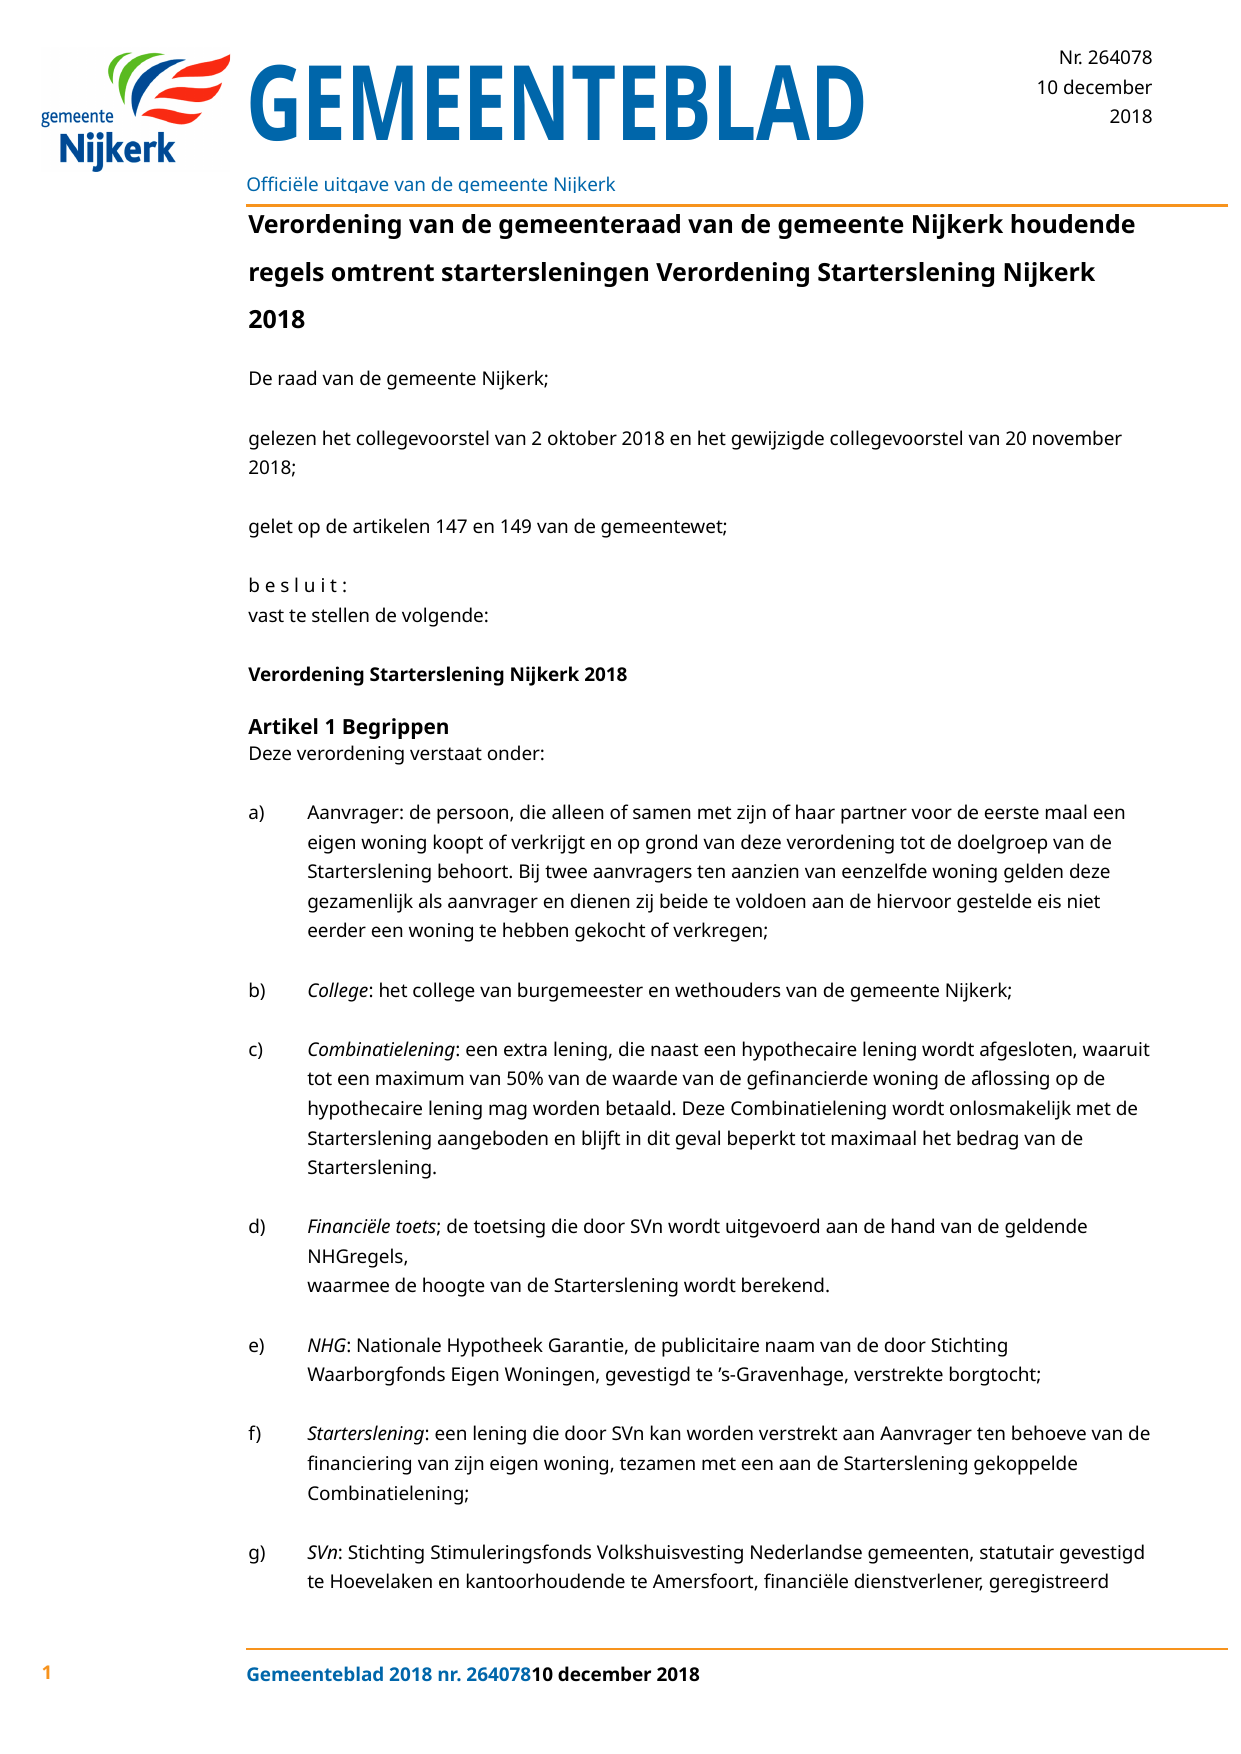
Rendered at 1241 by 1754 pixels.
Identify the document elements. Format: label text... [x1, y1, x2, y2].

text gelet op de artikelen 147 en 149 van de gemeentewet; [248, 513, 1152, 539]
list NHG: Nationale Hypotheek Garantie, de publicitaire naam van de door Stichting Waarborgfonds Eigen Woningen, gevestigd te ’s‐Gravenhage, verstrekte borgtocht; [248, 1332, 1152, 1387]
list Financiële toets; de toetsing die door SVn wordt uitgevoerd aan de hand van de geldende NHGregels, [248, 1213, 1152, 1269]
list SVn: Stichting Stimuleringsfonds Volkshuisvesting Nederlandse gemeenten, statutair gevestigd te Hoevelaken en kantoorhoudende te Amersfoort, financiële dienstverlener, geregistreerd [248, 1539, 1152, 1594]
list waarmee de hoogte van de Starterslening wordt berekend. [248, 1273, 1152, 1298]
text De raad van de gemeente Nijkerk; [248, 366, 1152, 391]
text Verordening van de gemeenteraad van de gemeente Nijkerk houdende regels omtrent startersleningen Verordening Starterslening Nijkerk 2018 [248, 207, 1152, 336]
list Starterslening: een lening die door SVn kan worden verstrekt aan Aanvrager ten behoeve van de financiering van zijn eigen woning, tezamen met een aan de Starterslening gekoppelde Combinatielening; [248, 1421, 1152, 1506]
text gelezen het collegevoorstel van 2 oktober 2018 en het gewijzigde collegevoorstel van 20 november 2018; [248, 425, 1152, 480]
list Combinatielening: een extra lening, die naast een hypothecaire lening wordt afgesloten, waaruit tot een maximum van 50% van de waarde van de gefinancierde woning de aflossing op de hypothecaire lening mag worden betaald. Deze Combinatielening wordt onlosmakelijk met de Starterslening aangeboden en blijft in dit geval beperkt tot maximaal het bedrag van de Starterslening. [248, 1036, 1152, 1180]
text Artikel 1 Begrippen [248, 712, 1152, 740]
text Verordening Starterslening Nijkerk 2018 [248, 661, 1152, 687]
list College: het college van burgemeester en wethouders van de gemeente Nijkerk; [248, 977, 1152, 1003]
list Aanvrager: de persoon, die alleen of samen met zijn of haar partner voor de eerste maal een eigen woning koopt of verkrijgt en op grond van deze verordening tot de doelgroep van de Starterslening behoort. Bij twee aanvragers ten aanzien van eenzelfde woning gelden deze gezamenlijk als aanvrager en dienen zij beide te voldoen aan de hiervoor gestelde eis niet eerder een woning te hebben gekocht of verkregen; [248, 799, 1152, 943]
text Deze verordening verstaat onder: [248, 740, 1152, 766]
text vast te stellen de volgende: [248, 602, 1152, 628]
text b e s l u i t : [248, 573, 1152, 598]
picture [41, 47, 231, 172]
